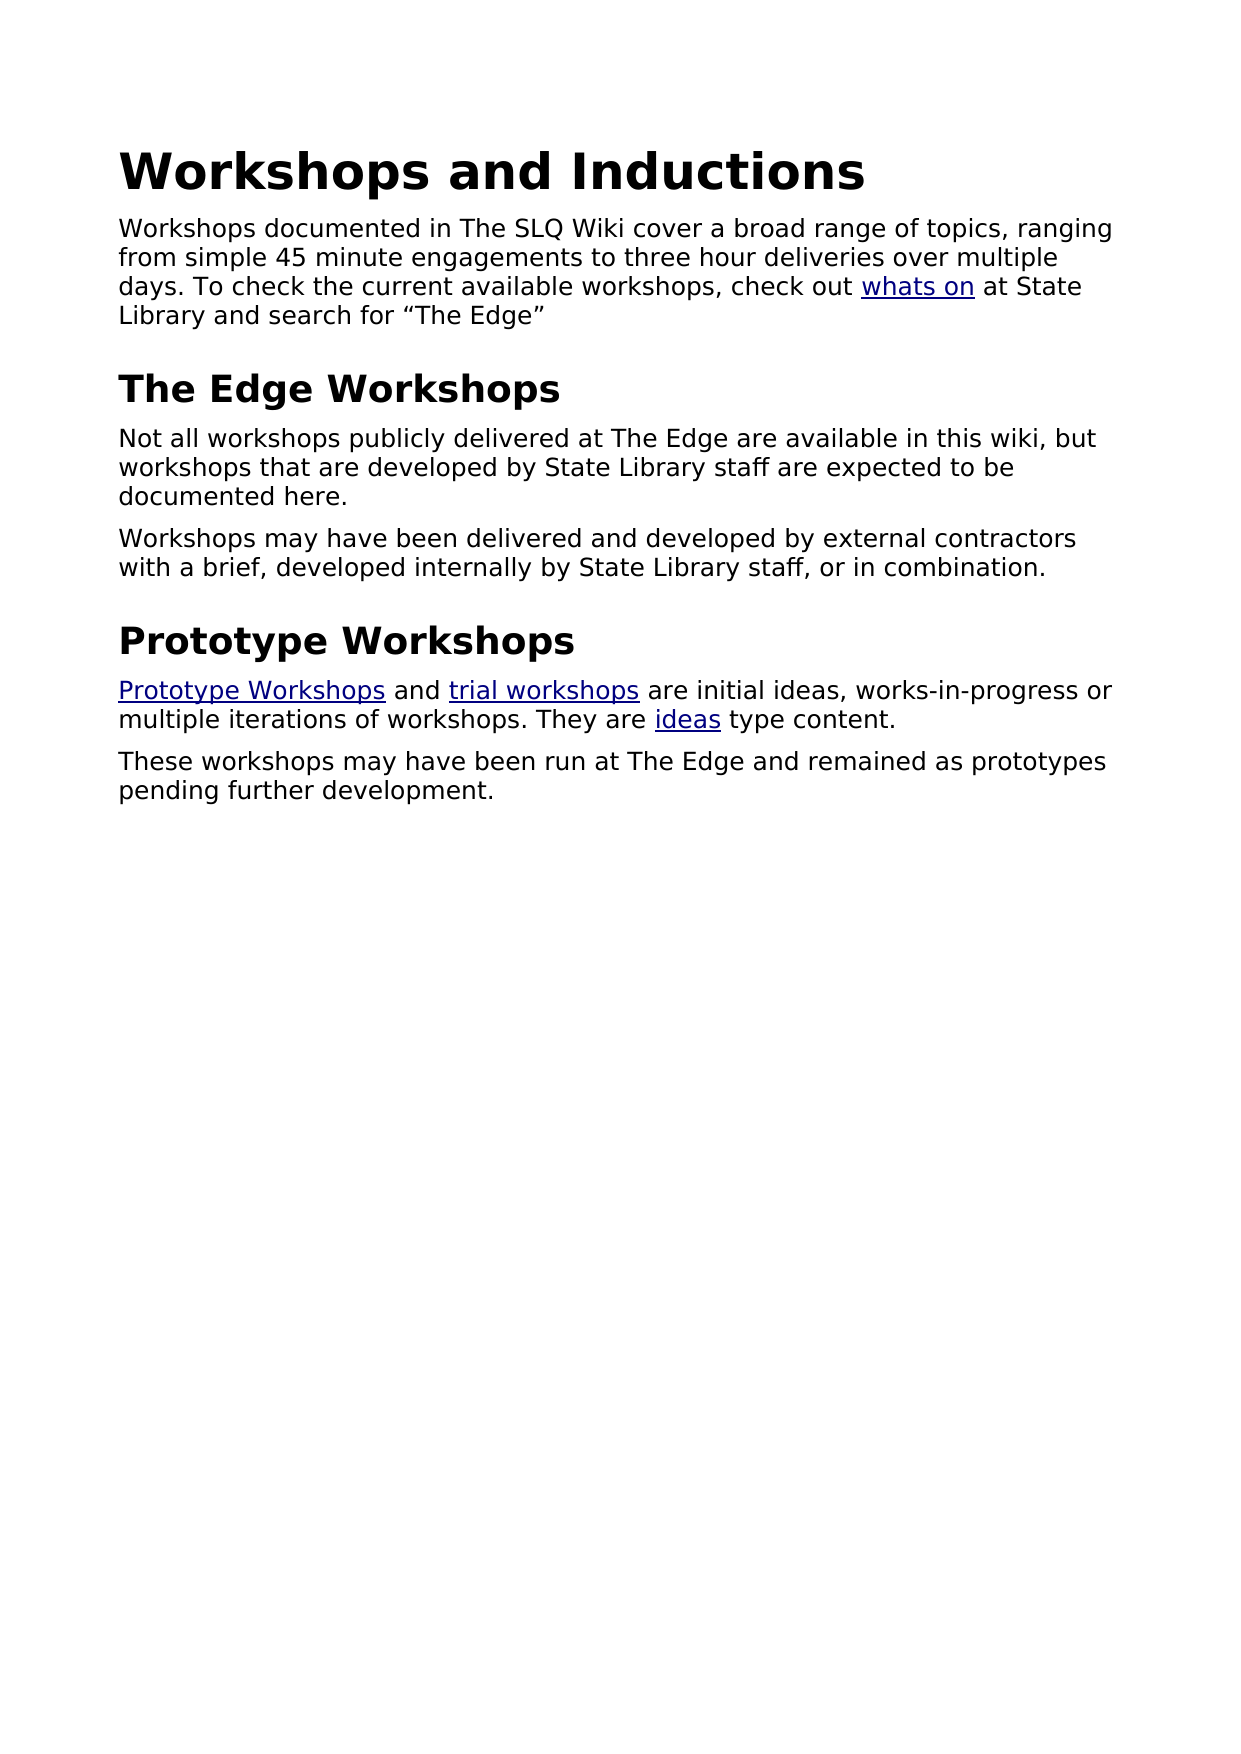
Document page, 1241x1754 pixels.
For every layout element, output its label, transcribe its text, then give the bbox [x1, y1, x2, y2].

text These workshops may have been run at The Edge and remained as prototypes pending further development. [118, 747, 1122, 805]
subtitle Prototype Workshops [118, 620, 1122, 664]
text Workshops documented in The SLQ Wiki cover a broad range of topics, ranging from simple 45 minute engagements to three hour deliveries over multiple days. To check the current available workshops, check out whats on at State Library and search for “The Edge” [118, 214, 1122, 331]
text Prototype Workshops and trial workshops are initial ideas, works-in-progress or multiple iterations of workshops. They are ideas type content. [118, 676, 1122, 734]
text Workshops may have been delivered and developed by external contractors with a brief, developed internally by State Library staff, or in combination. [118, 524, 1122, 582]
subtitle The Edge Workshops [118, 368, 1122, 412]
text Not all workshops publicly delivered at The Edge are available in this wiki, but workshops that are developed by State Library staff are expected to be documented here. [118, 424, 1122, 512]
subtitle Workshops and Inductions [118, 143, 1122, 201]
